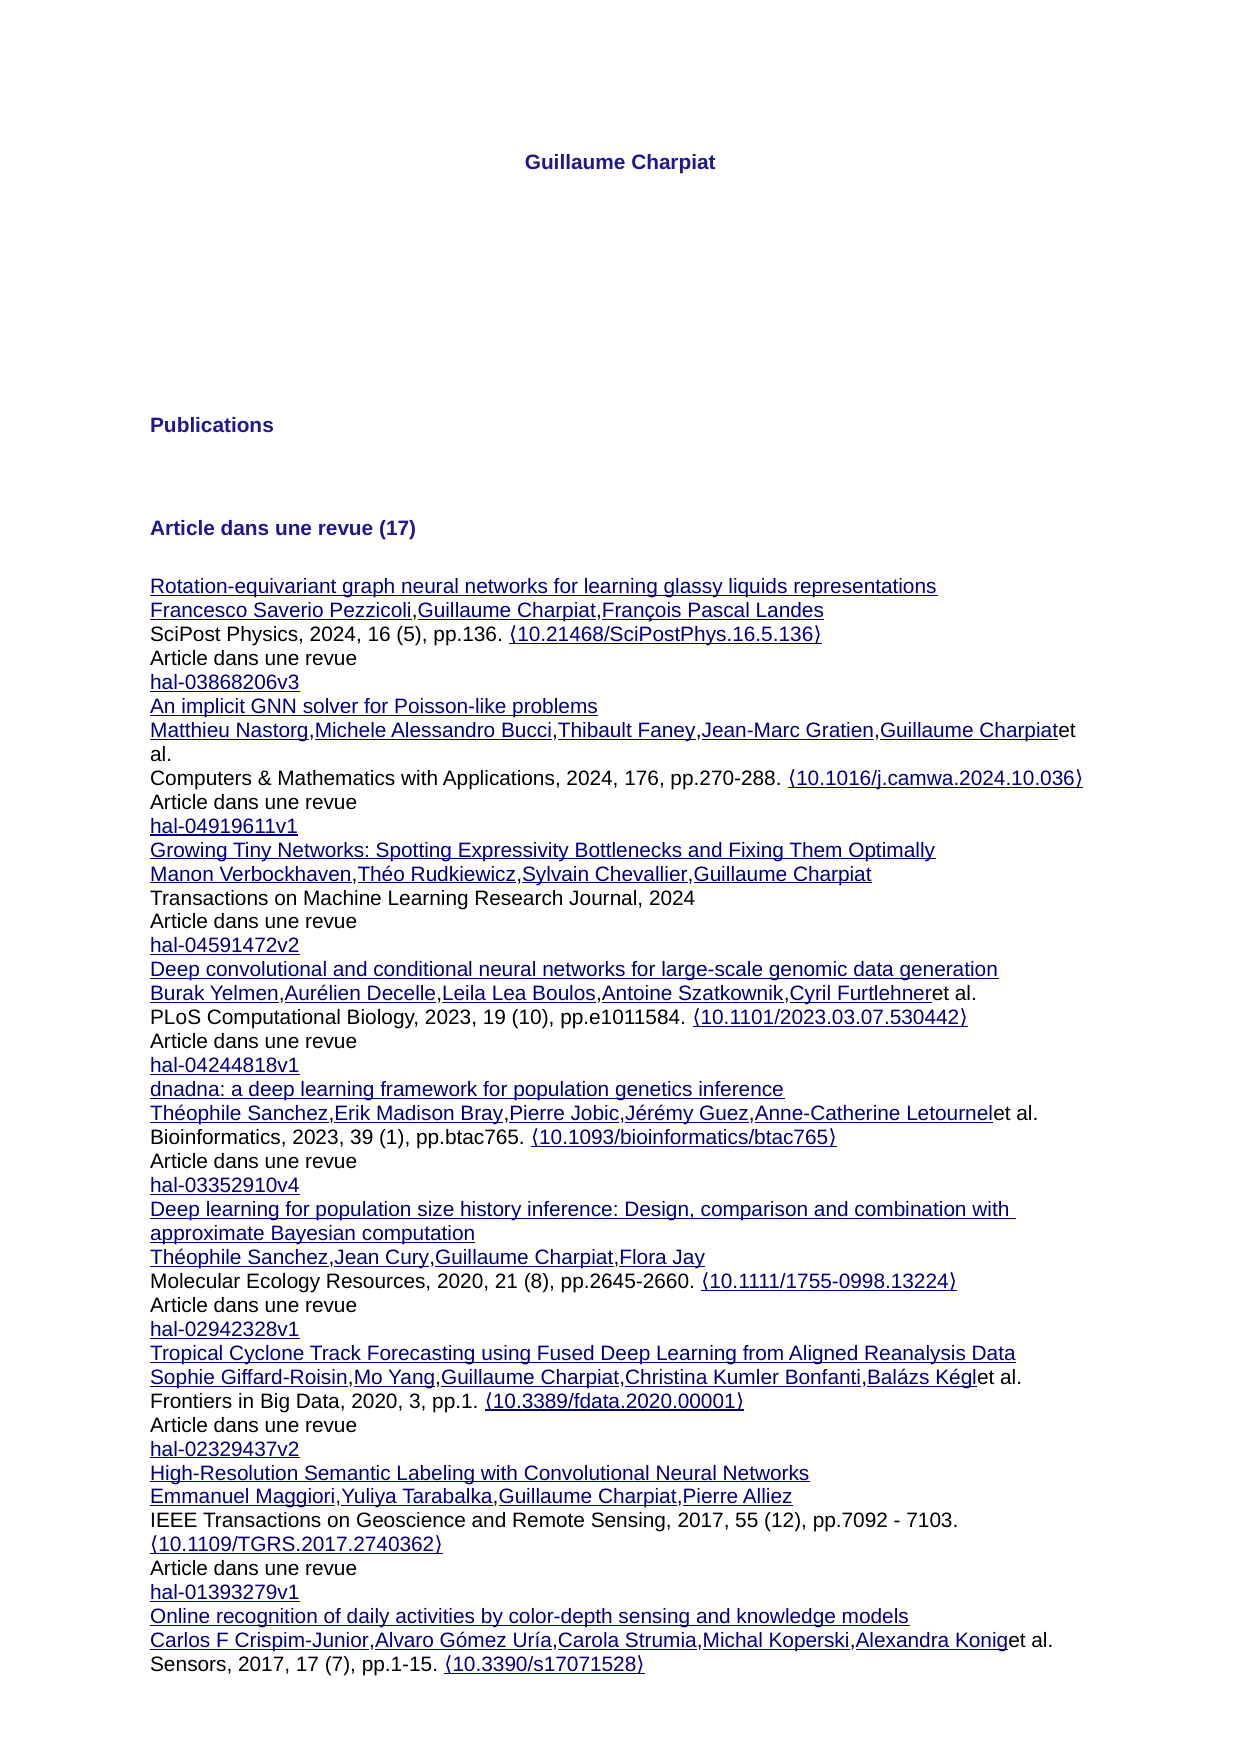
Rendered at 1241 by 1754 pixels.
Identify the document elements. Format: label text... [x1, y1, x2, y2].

table_cell dnadna: a deep learning framework for population genetics inference Théophile Sanchez,Erik Madison Bray,Pierre Jobic,Jérémy Guez,Anne-Catherine Letournelet al. Bioinformatics, 2023, 39 (1), pp.btac765. ⟨10.1093/bioinformatics/btac765⟩ Article dans une revue hal-03352910v4 [150, 1077, 1090, 1197]
table_header Rotation-equivariant graph neural networks for learning glassy liquids representations Francesco Saverio Pezzicoli,Guillaume Charpiat,François Pascal Landes SciPost Physics, 2024, 16 (5), pp.136. ⟨10.21468/SciPostPhys.16.5.136⟩ Article dans une revue hal-03868206v3 [150, 574, 1090, 694]
subtitle Article dans une revue (17) [150, 516, 1090, 539]
subtitle Publications [150, 412, 1090, 436]
table_cell Growing Tiny Networks: Spotting Expressivity Bottlenecks and Fixing Them Optimally Manon Verbockhaven,Théo Rudkiewicz,Sylvain Chevallier,Guillaume Charpiat Transactions on Machine Learning Research Journal, 2024 Article dans une revue hal-04591472v2 [150, 838, 1090, 957]
table_cell Online recognition of daily activities by color-depth sensing and knowledge models Carlos F Crispim-Junior,Alvaro Gómez Uría,Carola Strumia,Michal Koperski,Alexandra Koniget al. Sensors, 2017, 17 (7), pp.1-15. ⟨10.3390/s17071528⟩ [150, 1604, 1090, 1676]
table_cell Deep convolutional and conditional neural networks for large-scale genomic data generation Burak Yelmen,Aurélien Decelle,Leila Lea Boulos,Antoine Szatkownik,Cyril Furtlehneret al. PLoS Computational Biology, 2023, 19 (10), pp.e1011584. ⟨10.1101/2023.03.07.530442⟩ Article dans une revue hal-04244818v1 [150, 957, 1090, 1077]
table_cell Tropical Cyclone Track Forecasting using Fused Deep Learning from Aligned Reanalysis Data Sophie Giffard-Roisin,Mo Yang,Guillaume Charpiat,Christina Kumler Bonfanti,Balázs Kéglet al. Frontiers in Big Data, 2020, 3, pp.1. ⟨10.3389/fdata.2020.00001⟩ Article dans une revue hal-02329437v2 [150, 1341, 1090, 1460]
table_cell Deep learning for population size history inference: Design, comparison and combination with approximate Bayesian computation Théophile Sanchez,Jean Cury,Guillaume Charpiat,Flora Jay Molecular Ecology Resources, 2020, 21 (8), pp.2645-2660. ⟨10.1111/1755-0998.13224⟩ Article dans une revue hal-02942328v1 [150, 1197, 1090, 1341]
subtitle Guillaume Charpiat [150, 150, 1090, 174]
table_cell High-Resolution Semantic Labeling with Convolutional Neural Networks Emmanuel Maggiori,Yuliya Tarabalka,Guillaume Charpiat,Pierre Alliez IEEE Transactions on Geoscience and Remote Sensing, 2017, 55 (12), pp.7092 - 7103. ⟨10.1109/TGRS.2017.2740362⟩ Article dans une revue hal-01393279v1 [150, 1460, 1090, 1604]
table_cell An implicit GNN solver for Poisson-like problems Matthieu Nastorg,Michele Alessandro Bucci,Thibault Faney,Jean-Marc Gratien,Guillaume Charpiatet al. Computers & Mathematics with Applications, 2024, 176, pp.270-288. ⟨10.1016/j.camwa.2024.10.036⟩ Article dans une revue hal-04919611v1 [150, 694, 1090, 837]
